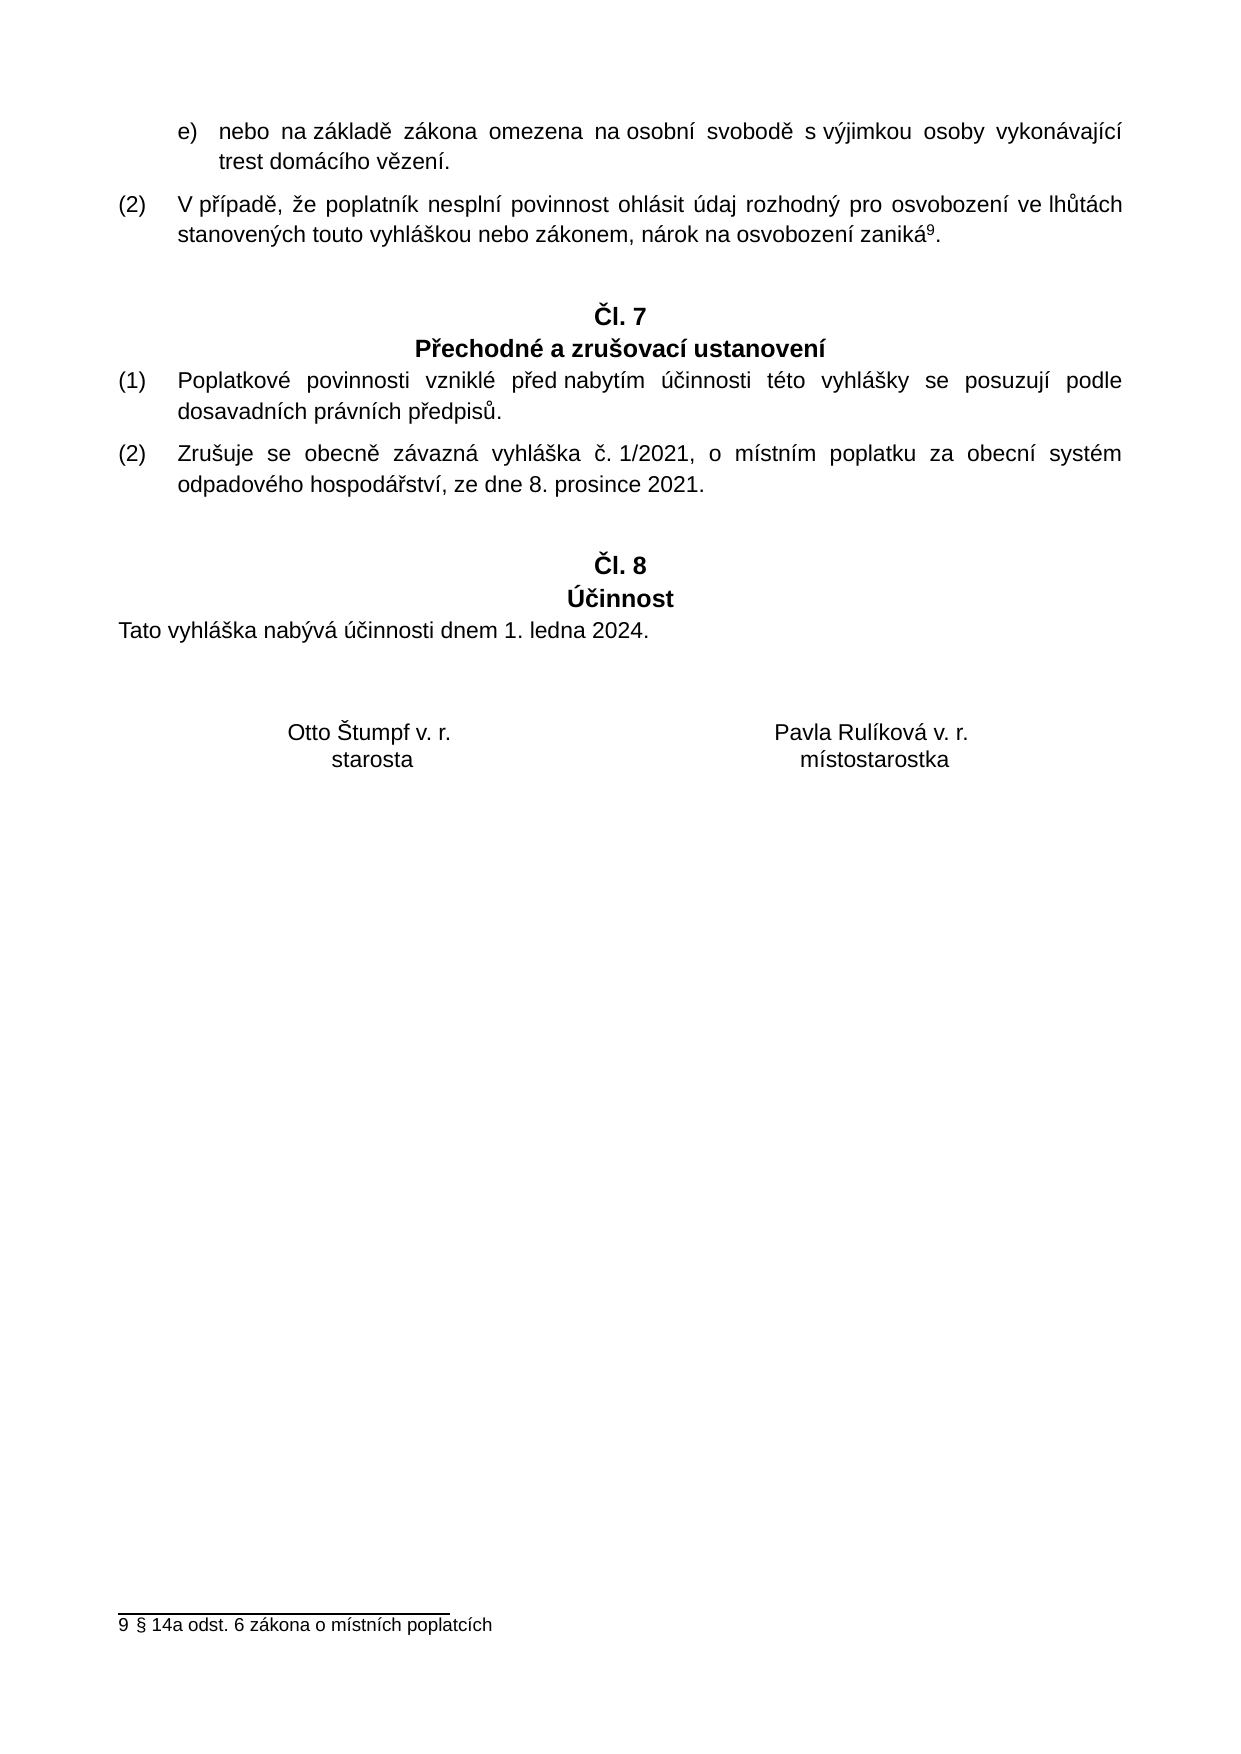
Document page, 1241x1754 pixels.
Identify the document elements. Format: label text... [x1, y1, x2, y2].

list V případě, že poplatník nesplní povinnost ohlásit údaj rozhodný pro osvobození ve lhůtách stanovených touto vyhláškou nebo zákonem, nárok na osvobození zaniká. [118, 191, 1122, 248]
list Poplatkové povinnosti vzniklé před nabytím účinnosti této vyhlášky se posuzují podle dosavadních právních předpisů. [118, 367, 1122, 424]
text Tato vyhláška nabývá účinnosti dnem 1. ledna 2024. [118, 617, 1122, 643]
subtitle Čl. 8 Účinnost [118, 551, 1122, 613]
list nebo na základě zákona omezena na osobní svobodě s výjimkou osoby vykonávající trest domácího vězení. [177, 118, 1122, 175]
table_cell [118, 778, 620, 896]
table_cell [620, 778, 1122, 896]
table_header Pavla Rulíková v. r. místostarostka [620, 660, 1122, 778]
list Zrušuje se obecně závazná vyhláška č. 1/2021, o místním poplatku za obecní systém odpadového hospodářství, ze dne 8. prosince 2021. [118, 440, 1122, 497]
table_header Otto Štumpf v. r. starosta [118, 660, 620, 778]
subtitle Čl. 7 Přechodné a zrušovací ustanovení [118, 301, 1122, 363]
list § 14a odst. 6 zákona o místních poplatcích [118, 1614, 1122, 1635]
